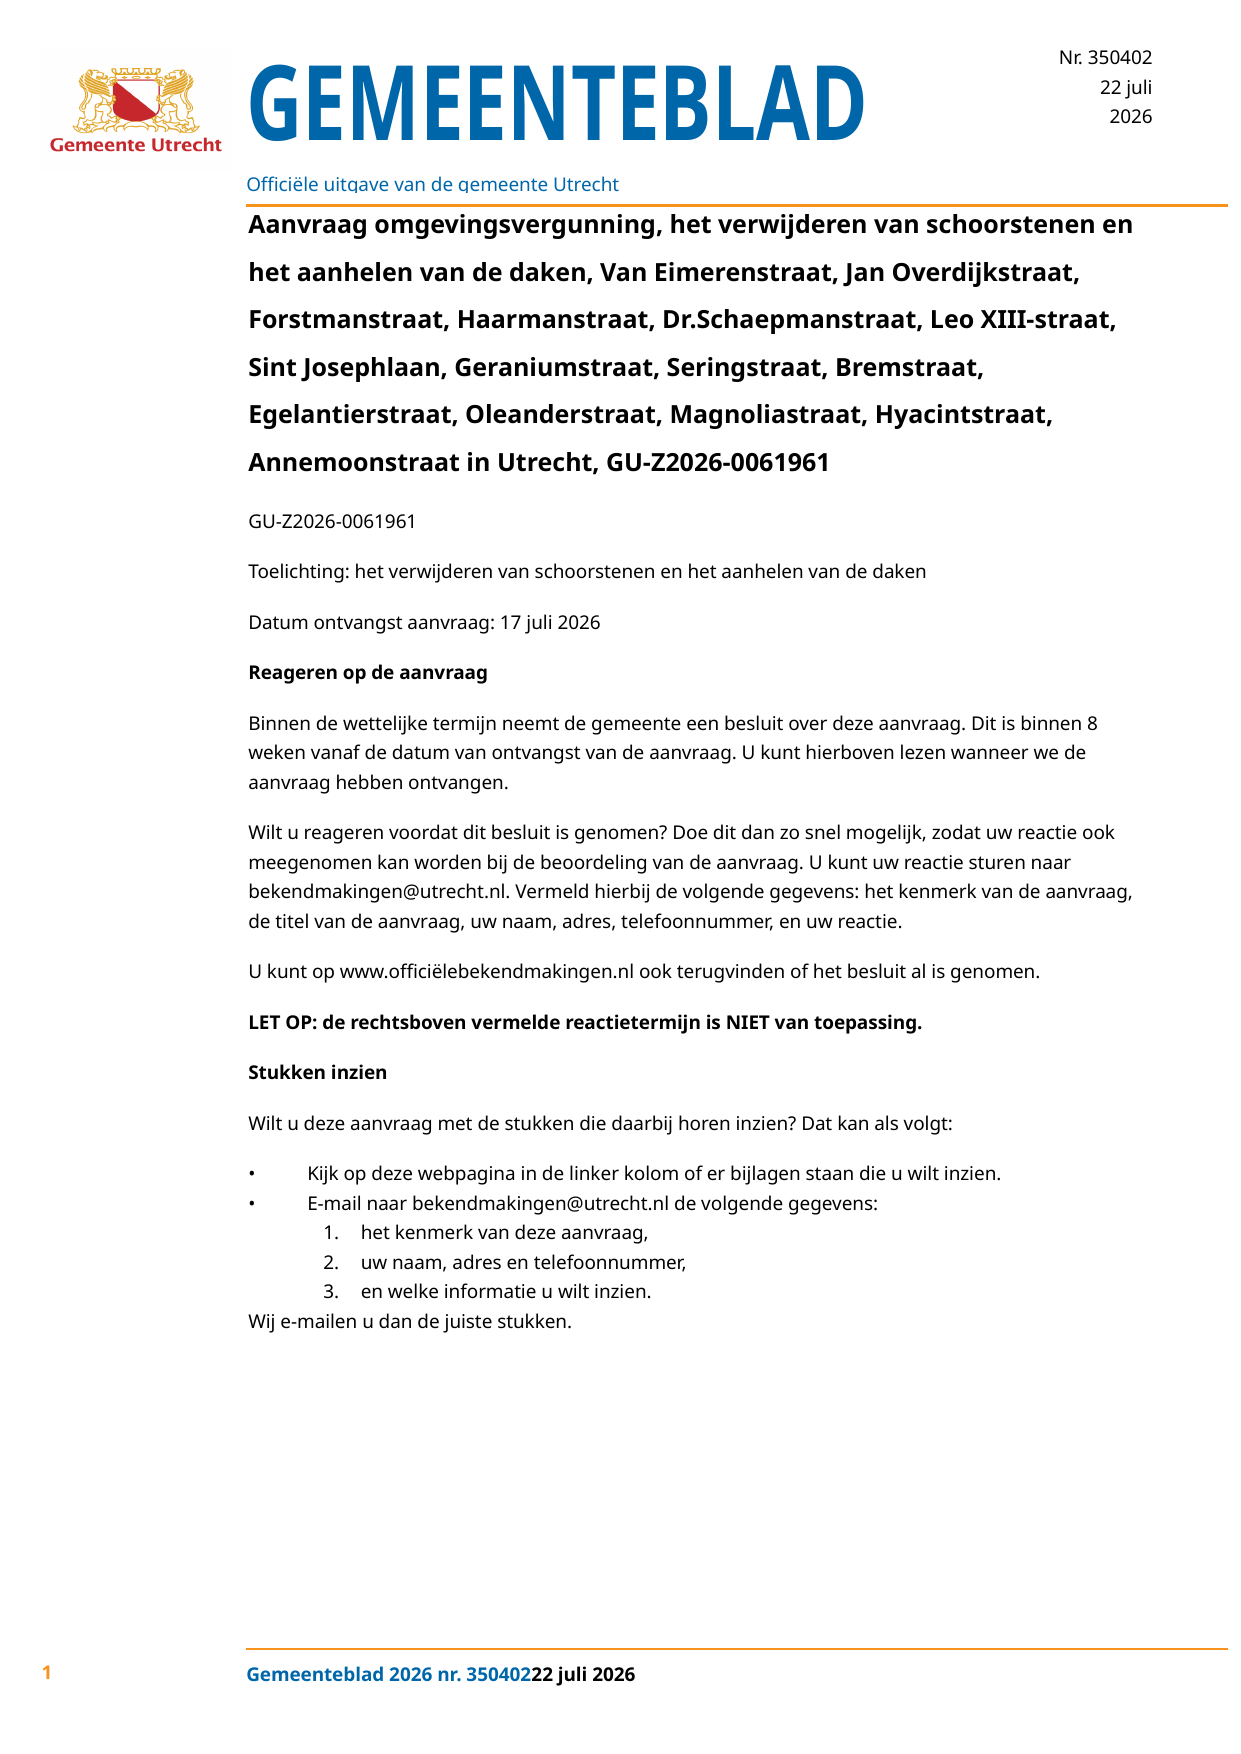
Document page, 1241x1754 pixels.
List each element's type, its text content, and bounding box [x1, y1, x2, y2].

text Wij e-mailen u dan de juiste stukken. [248, 1308, 1152, 1334]
text Reageren op de aanvraag [248, 659, 1152, 685]
text GU-Z2026-0061961 [248, 508, 1152, 534]
text Aanvraag omgevingsvergunning, het verwijderen van schoorstenen en het aanhelen van de daken, Van Eimerenstraat, Jan Overdijkstraat, Forstmanstraat, Haarmanstraat, Dr.Schaepmanstraat, Leo XIII-straat, Sint Josephlaan, Geraniumstraat, Seringstraat, Bremstraat, Egelantierstraat, Oleanderstraat, Magnoliastraat, Hyacintstraat, Annemoonstraat in Utrecht, GU-Z2026-0061961 [248, 207, 1152, 479]
list het kenmerk van deze aanvraag, [323, 1219, 1152, 1245]
text U kunt op www.officiëlebekendmakingen.nl ook terugvinden of het besluit al is genomen. [248, 959, 1152, 984]
text Wilt u reageren voordat dit besluit is genomen? Doe dit dan zo snel mogelijk, zodat uw reactie ook meegenomen kan worden bij de beoordeling van de aanvraag. U kunt uw reactie sturen naar bekendmakingen@utrecht.nl. Vermeld hierbij de volgende gegevens: het kenmerk van de aanvraag, de titel van de aanvraag, uw naam, adres, telefoonnummer, en uw reactie. [248, 819, 1152, 934]
list en welke informatie u wilt inzien. [323, 1279, 1152, 1304]
list E-mail naar bekendmakingen@utrecht.nl de volgende gegevens: [248, 1190, 1152, 1216]
picture [41, 47, 231, 172]
list uw naam, adres en telefoonnummer, [323, 1249, 1152, 1275]
text Toelichting: het verwijderen van schoorstenen en het aanhelen van de daken [248, 559, 1152, 584]
list Kijk op deze webpagina in de linker kolom of er bijlagen staan die u wilt inzien. [248, 1160, 1152, 1186]
text Wilt u deze aanvraag met de stukken die daarbij horen inzien? Dat kan als volgt: [248, 1110, 1152, 1136]
text Binnen de wettelijke termijn neemt de gemeente een besluit over deze aanvraag. Dit is binnen 8 weken vanaf de datum van ontvangst van de aanvraag. U kunt hierboven lezen wanneer we de aanvraag hebben ontvangen. [248, 710, 1152, 795]
text Datum ontvangst aanvraag: 17 juli 2026 [248, 609, 1152, 635]
text Stukken inzien [248, 1059, 1152, 1085]
text LET OP: de rechtsboven vermelde reactietermijn is NIET van toepassing. [248, 1009, 1152, 1035]
